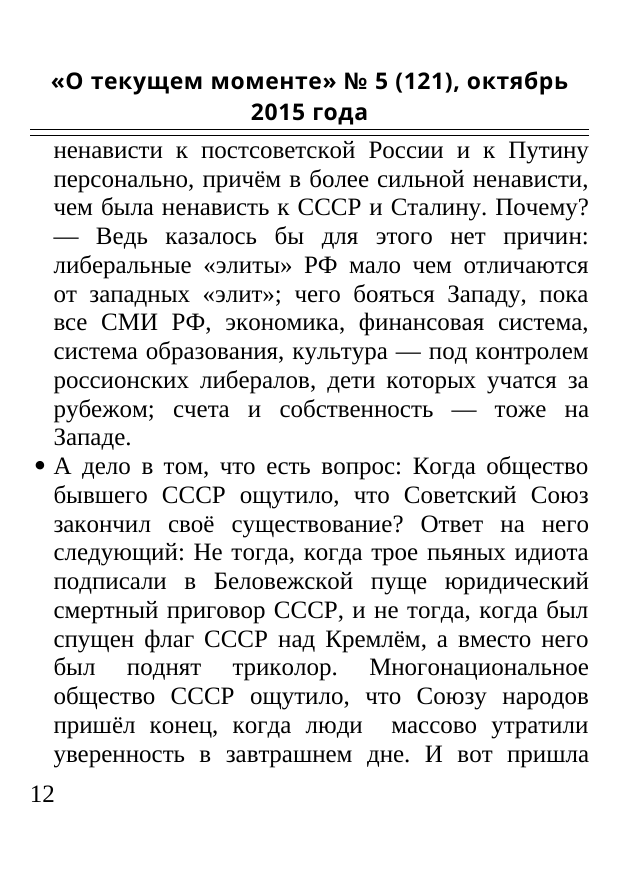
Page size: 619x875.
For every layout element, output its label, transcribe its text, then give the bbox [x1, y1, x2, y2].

list ненависти к постсоветской России и к Путину персонально, причём в более сильной ненависти, чем была ненависть к СССР и Сталину. Почему? — Ведь казалось бы для этого нет причин: либеральные «элиты» РФ мало чем отличаются от западных «элит»; чего бояться Западу, пока все СМИ РФ, экономика, финансовая система, система образования, культура — под контролем россионских либералов, дети которых учатся за рубежом; счета и собственность — тоже на Западе. [36, 136, 589, 451]
list А дело в том, что есть вопрос: Когда общество бывшего СССР ощутило, что Советский Союз закончил своё существование? Ответ на него следующий: Не тогда, когда трое пьяных идиота подписали в Беловежской пуще юридический смертный приговор СССР, и не тогда, когда был спущен флаг СССР над Кремлём, а вместо него был поднят триколор. Многонациональное общество СССР ощутило, что Союзу народов пришёл конец, когда люди массово утратили уверенность в завтрашнем дне. И вот пришла [36, 451, 589, 767]
